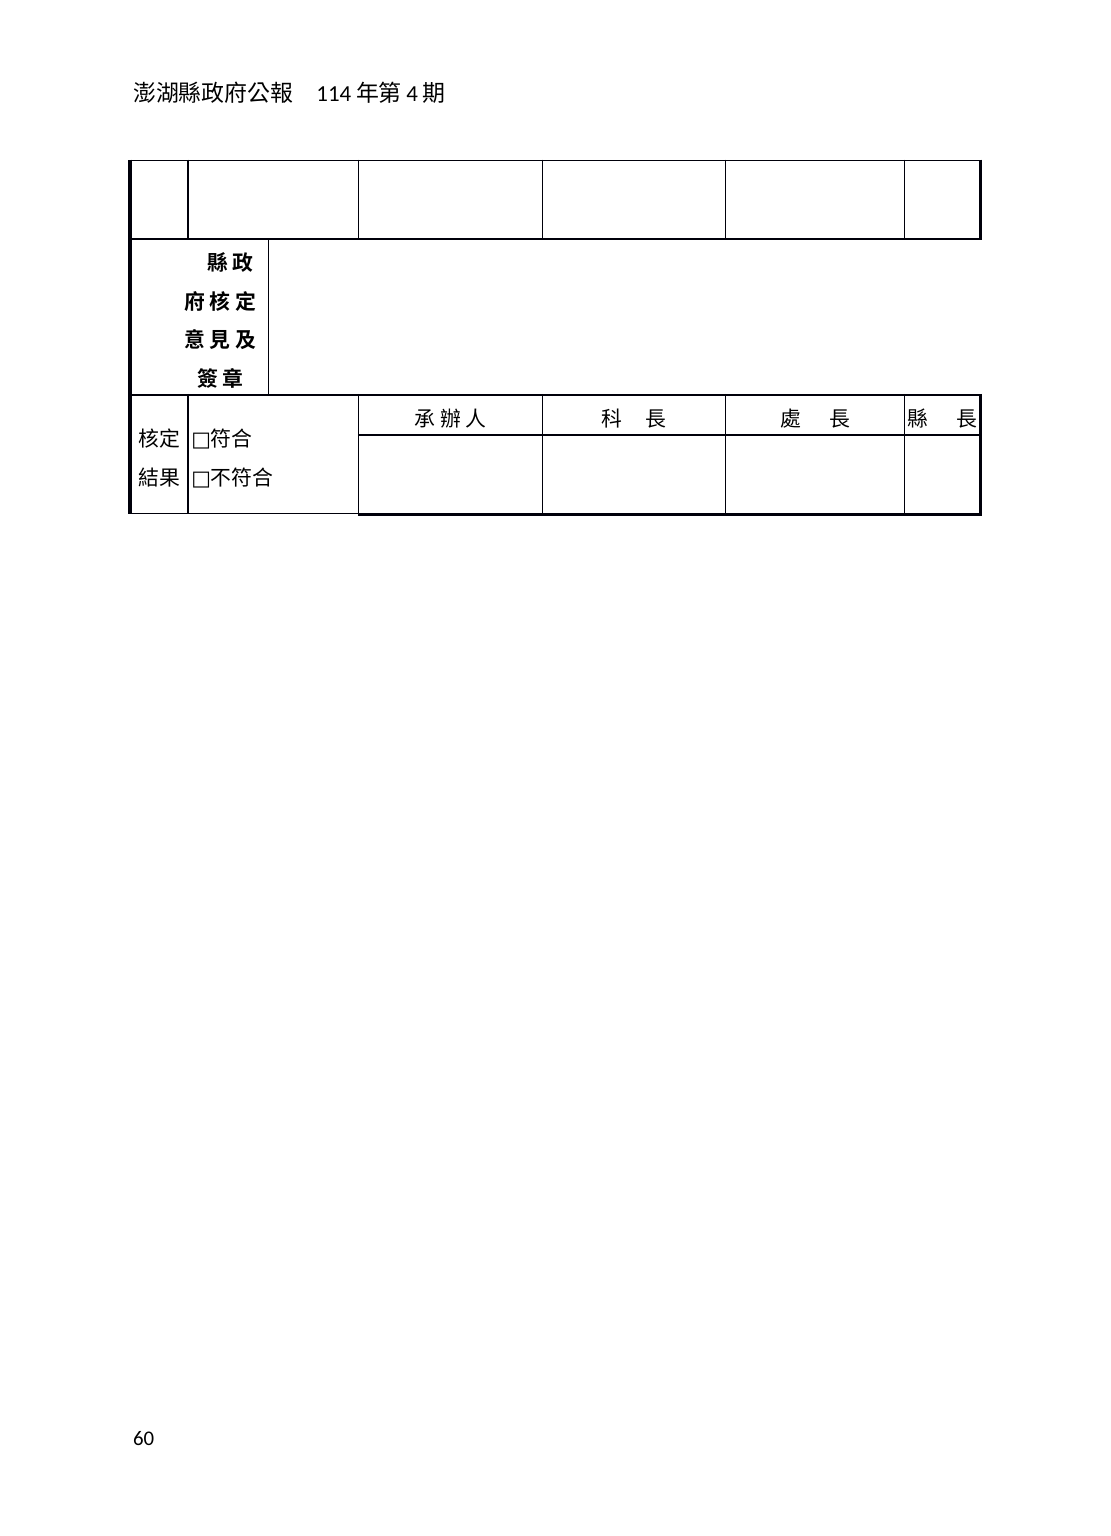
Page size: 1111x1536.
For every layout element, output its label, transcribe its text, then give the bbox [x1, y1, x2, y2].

table_cell □符合 □不符合 [189, 396, 358, 513]
table_cell [189, 161, 358, 238]
table_cell [905, 161, 979, 238]
table_cell 核定 結果 [132, 396, 187, 513]
table_cell [132, 161, 187, 238]
table_cell [726, 436, 904, 513]
table_cell [726, 161, 904, 238]
table_cell [359, 436, 542, 513]
table_cell 縣 長 [905, 396, 979, 434]
table_cell 處 長 [726, 396, 904, 434]
table_cell 承 辦 人 [359, 396, 542, 434]
table_cell [543, 436, 725, 513]
table_cell [359, 161, 542, 238]
table_cell [543, 161, 725, 238]
table_cell 科 長 [543, 396, 725, 434]
table_cell 縣 政 府 核 定 意 見 及 簽 章 [132, 240, 268, 394]
table_cell [905, 436, 979, 513]
